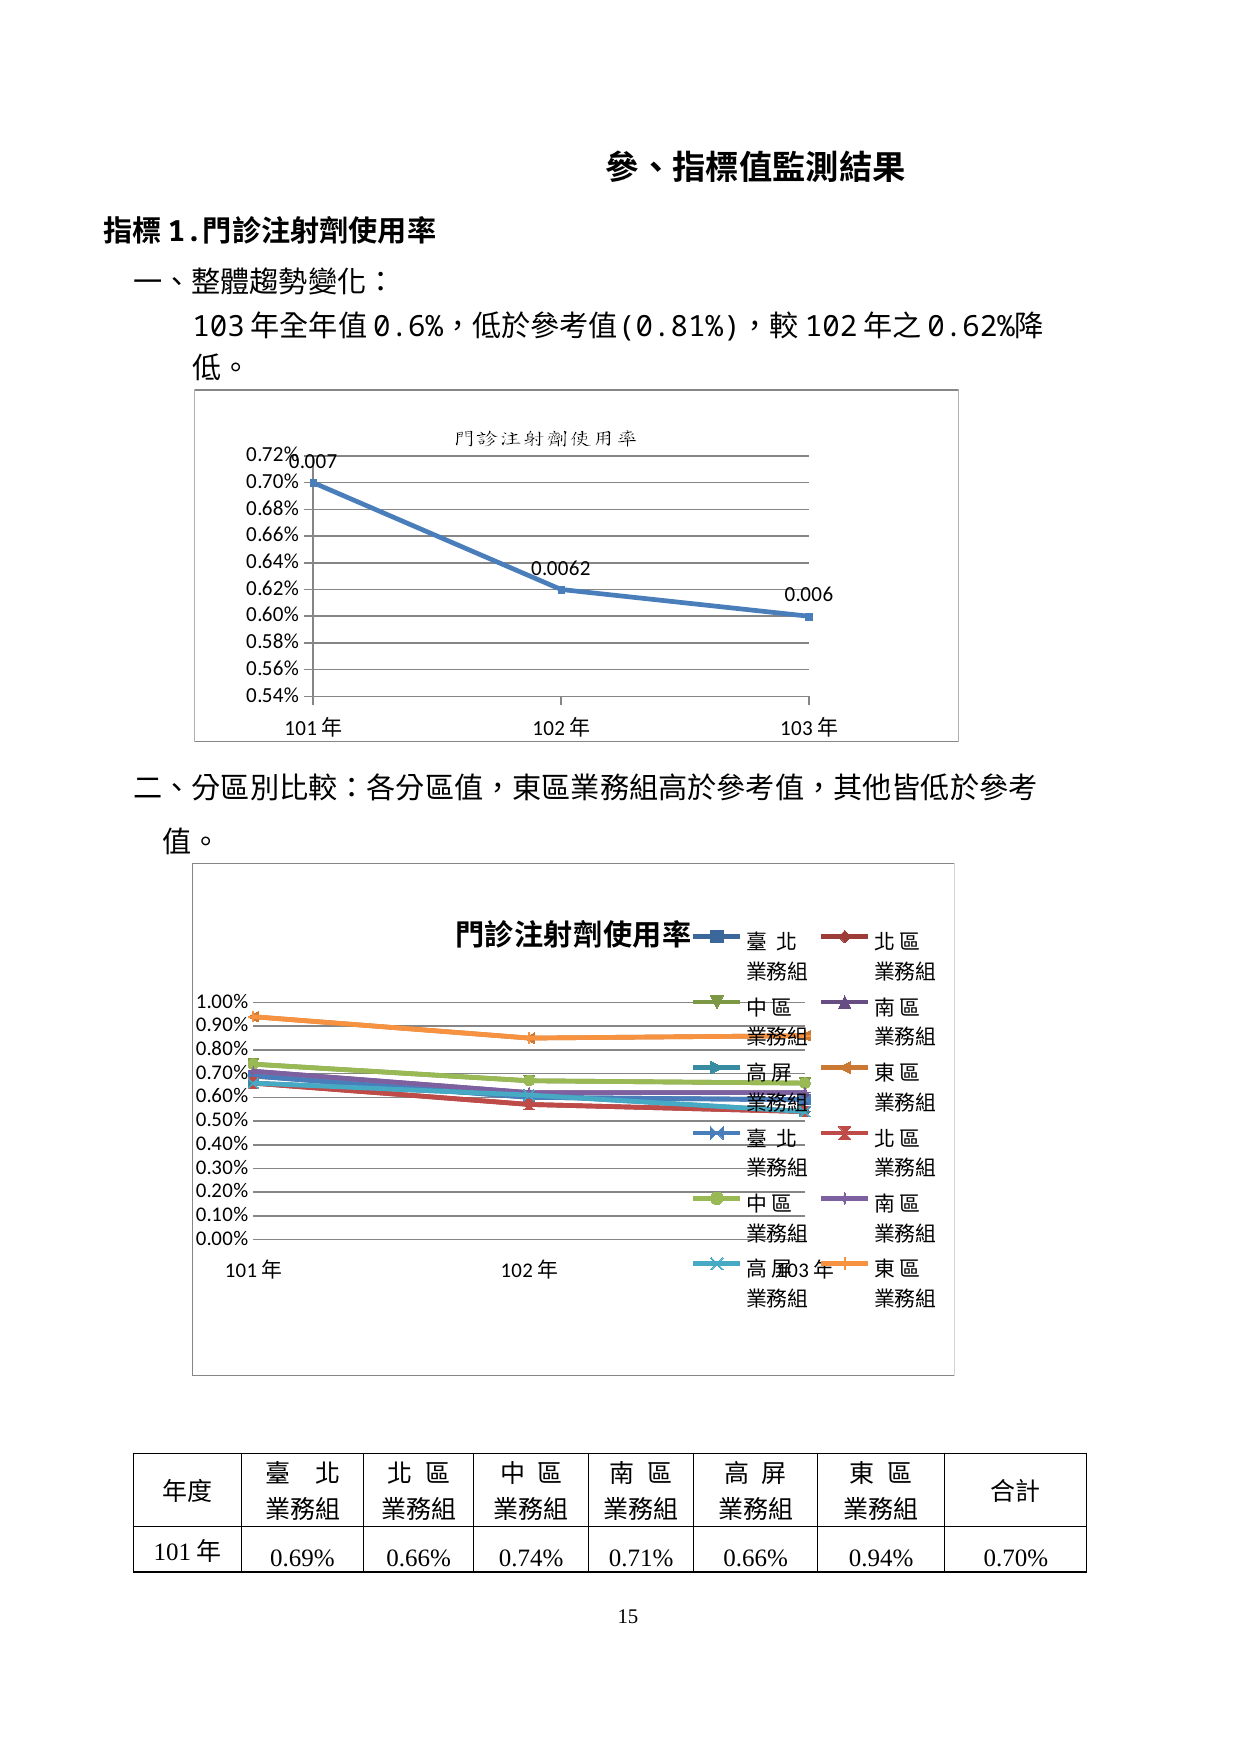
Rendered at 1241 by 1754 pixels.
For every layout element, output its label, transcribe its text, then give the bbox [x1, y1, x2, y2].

table_cell 中 區 業務組 [474, 1454, 588, 1526]
table_cell [1144, 755, 1181, 863]
table_cell [133, 863, 192, 1452]
table_header [1129, 304, 1144, 387]
table_cell [1129, 1526, 1144, 1571]
table_cell 0.66% [364, 1527, 473, 1571]
table_cell [1129, 1453, 1144, 1526]
table_cell [1129, 863, 1144, 1452]
table_header [1144, 304, 1181, 387]
table_header [1087, 304, 1129, 387]
table_cell [1087, 863, 1129, 1452]
table_header 103年全年值0.6%，低於參考值(0.81%)，較102年之0.62%降低。 [133, 304, 1087, 387]
text 一、整體趨勢變化： [133, 249, 1152, 303]
table_cell 合計 [945, 1454, 1086, 1526]
table_cell 南 區 業務組 [589, 1454, 693, 1526]
table_cell 東 區 業務組 [818, 1454, 944, 1526]
table_cell [1087, 387, 1129, 755]
table_cell [1144, 387, 1181, 755]
table_cell 0.69% [242, 1527, 363, 1571]
table_cell 0.94% [818, 1527, 944, 1571]
table_cell 0.70% [945, 1527, 1086, 1571]
table_cell [1144, 1453, 1181, 1526]
table_cell 0.71% [589, 1527, 693, 1571]
table_cell 二、分區別比較：各分區值，東區業務組高於參考值，其他皆低於參考值。 [133, 755, 1087, 863]
table_cell [1087, 1526, 1129, 1571]
text 指標1.門診注射劑使用率 [103, 208, 1152, 249]
table_cell [1129, 755, 1144, 863]
table_cell 0.74% [474, 1527, 588, 1571]
table_cell [1087, 1453, 1129, 1526]
table_cell [1144, 1526, 1181, 1571]
table_cell [1129, 387, 1144, 755]
table_cell [1087, 755, 1129, 863]
table_cell 年度 [134, 1454, 241, 1526]
table_cell 101年 [134, 1527, 241, 1571]
table_header [136, 1376, 222, 1452]
table_header [133, 416, 194, 505]
table_cell 北 區 業務組 [364, 1454, 473, 1526]
subtitle 指標值監測結果 [606, 141, 1152, 189]
table_cell 0.66% [694, 1527, 817, 1571]
table_cell [1144, 863, 1181, 1452]
table_cell 高 屏 業務組 [694, 1454, 817, 1526]
table_cell [133, 387, 1087, 755]
table_cell 臺 北 業務組 [242, 1454, 363, 1526]
table_cell [222, 863, 1087, 1452]
